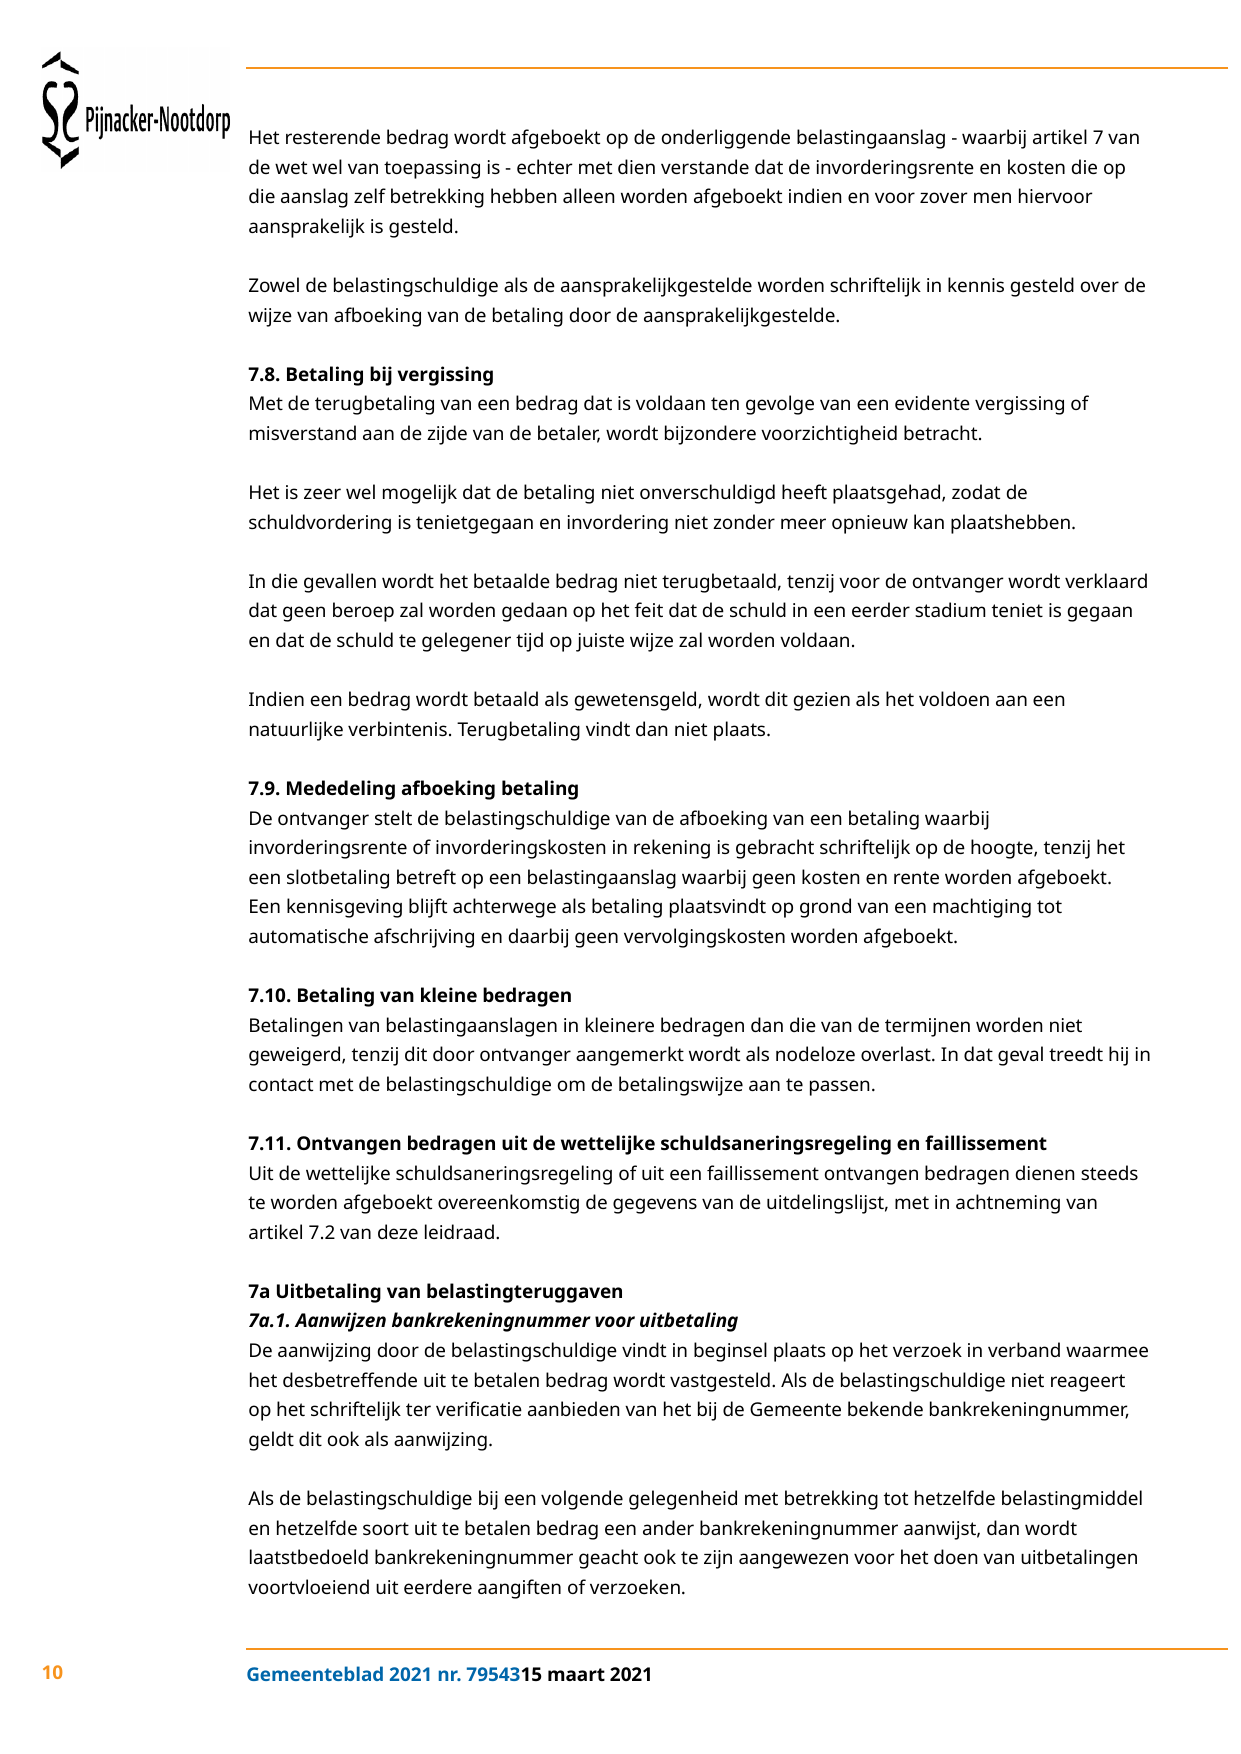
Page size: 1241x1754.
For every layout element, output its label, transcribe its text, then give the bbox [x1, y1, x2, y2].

picture [41, 47, 231, 172]
text Uit de wettelijke schuldsaneringsregeling of uit een faillissement ontvangen bedragen dienen steeds te worden afgeboekt overeenkomstig de gegevens van de uitdelingslijst, met in achtneming van artikel 7.2 van deze leidraad. [248, 1160, 1152, 1245]
text De aanwijzing door de belastingschuldige vindt in beginsel plaats op het verzoek in verband waarmee het desbetreffende uit te betalen bedrag wordt vastgesteld. Als de belastingschuldige niet reageert op het schriftelijk ter verificatie aanbieden van het bij de Gemeente bekende bankrekeningnummer, geldt dit ook als aanwijzing. [248, 1337, 1152, 1452]
text Betalingen van belastingaanslagen in kleinere bedragen dan die van de termijnen worden niet geweigerd, tenzij dit door ontvanger aangemerkt wordt als nodeloze overlast. In dat geval treedt hij in contact met de belastingschuldige om de betalingswijze aan te passen. [248, 1012, 1152, 1097]
text 7.8. Betaling bij vergissing [248, 361, 1152, 387]
text 7a Uitbetaling van belastingteruggaven [248, 1278, 1152, 1304]
text 7a.1. Aanwijzen bankrekeningnummer voor uitbetaling [248, 1308, 1152, 1333]
text In die gevallen wordt het betaalde bedrag niet terugbetaald, tenzij voor de ontvanger wordt verklaard dat geen beroep zal worden gedaan op het feit dat de schuld in een eerder stadium teniet is gegaan en dat de schuld te gelegener tijd op juiste wijze zal worden voldaan. [248, 568, 1152, 653]
text 7.9. Mededeling afboeking betaling [248, 775, 1152, 801]
text Het resterende bedrag wordt afgeboekt op de onderliggende belastingaanslag - waarbij artikel 7 van de wet wel van toepassing is - echter met dien verstande dat de invorderingsrente en kosten die op die aanslag zelf betrekking hebben alleen worden afgeboekt indien en voor zover men hiervoor aansprakelijk is gesteld. [248, 124, 1152, 239]
text 7.11. Ontvangen bedragen uit de wettelijke schuldsaneringsregeling en faillissement [248, 1130, 1152, 1156]
text Met de terugbetaling van een bedrag dat is voldaan ten gevolge van een evidente vergissing of misverstand aan de zijde van de betaler, wordt bijzondere voorzichtigheid betracht. [248, 391, 1152, 446]
text Als de belastingschuldige bij een volgende gelegenheid met betrekking tot hetzelfde belastingmiddel en hetzelfde soort uit te betalen bedrag een ander bankrekeningnummer aanwijst, dan wordt laatstbedoeld bankrekeningnummer geacht ook te zijn aangewezen voor het doen van uitbetalingen voortvloeiend uit eerdere aangiften of verzoeken. [248, 1485, 1152, 1600]
text De ontvanger stelt de belastingschuldige van de afboeking van een betaling waarbij invorderingsrente of invorderingskosten in rekening is gebracht schriftelijk op de hoogte, tenzij het een slotbetaling betreft op een belastingaanslag waarbij geen kosten en rente worden afgeboekt. [248, 805, 1152, 890]
text Een kennisgeving blijft achterwege als betaling plaatsvindt op grond van een machtiging tot automatische afschrijving en daarbij geen vervolgingskosten worden afgeboekt. [248, 893, 1152, 949]
text Zowel de belastingschuldige als de aansprakelijkgestelde worden schriftelijk in kennis gesteld over de wijze van afboeking van de betaling door de aansprakelijkgestelde. [248, 272, 1152, 328]
text Indien een bedrag wordt betaald als gewetensgeld, wordt dit gezien als het voldoen aan een natuurlijke verbintenis. Terugbetaling vindt dan niet plaats. [248, 686, 1152, 742]
text 7.10. Betaling van kleine bedragen [248, 982, 1152, 1008]
text Het is zeer wel mogelijk dat de betaling niet onverschuldigd heeft plaatsgehad, zodat de schuldvordering is tenietgegaan en invordering niet zonder meer opnieuw kan plaatshebben. [248, 479, 1152, 535]
